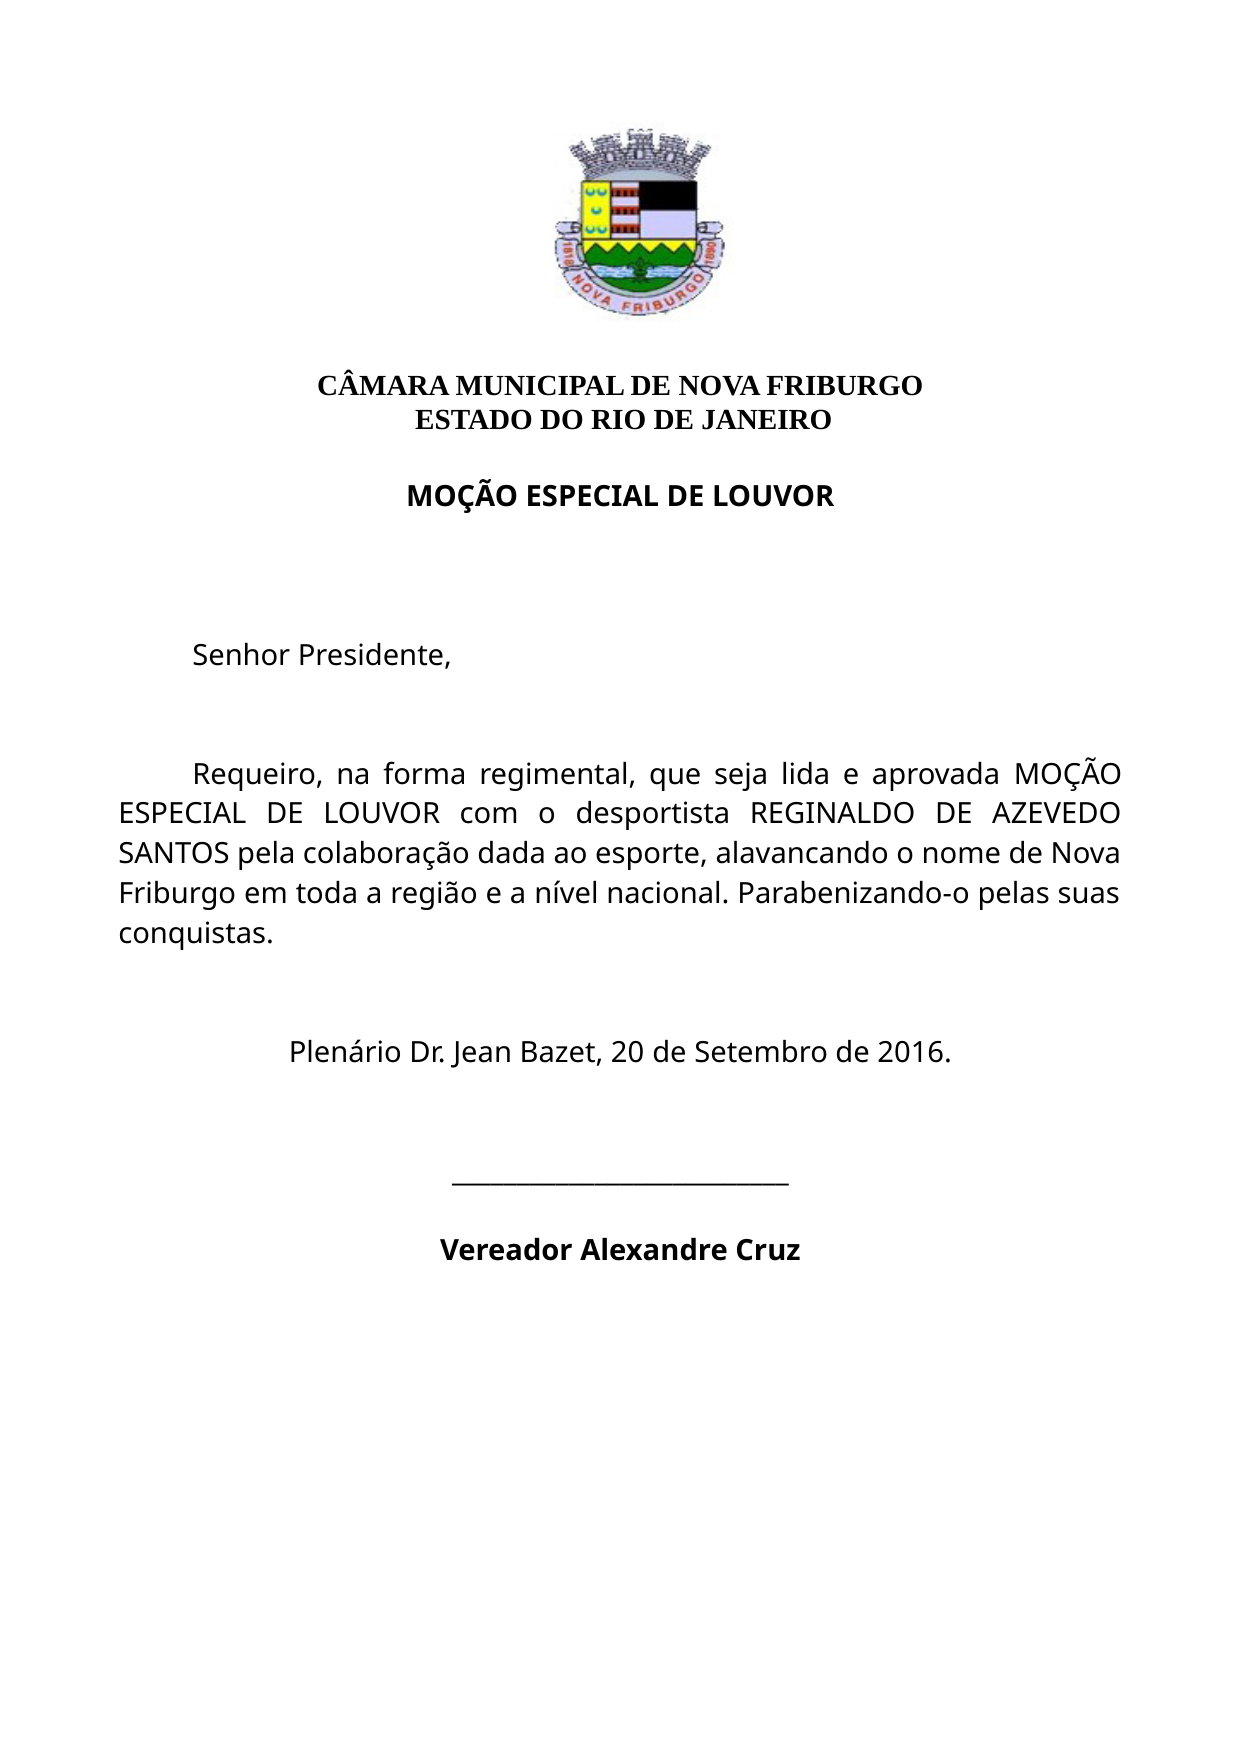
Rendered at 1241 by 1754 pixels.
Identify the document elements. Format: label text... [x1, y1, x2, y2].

text ESTADO DO RIO DE JANEIRO [118, 402, 1122, 436]
text Vereador Alexandre Cruz [118, 1190, 1122, 1298]
text MOÇÃO ESPECIAL DE LOUVOR [118, 475, 1122, 515]
text Plenário Dr. Jean Bazet, 20 de Setembro de 2016. [118, 952, 1122, 1071]
text Senhor Presidente, [118, 634, 1122, 674]
text __________________________ [118, 1150, 1122, 1190]
text Requeiro, na forma regimental, que seja lida e aprovada MOÇÃO ESPECIAL DE LOUVOR com o desportista REGINALDO DE AZEVEDO SANTOS pela colaboração dada ao esporte, alavancando o nome de Nova Friburgo em toda a região e a nível nacional. Parabenizando-o pelas suas conquistas. [118, 753, 1122, 952]
text CÂMARA MUNICIPAL DE NOVA FRIBURGO [118, 368, 1122, 402]
